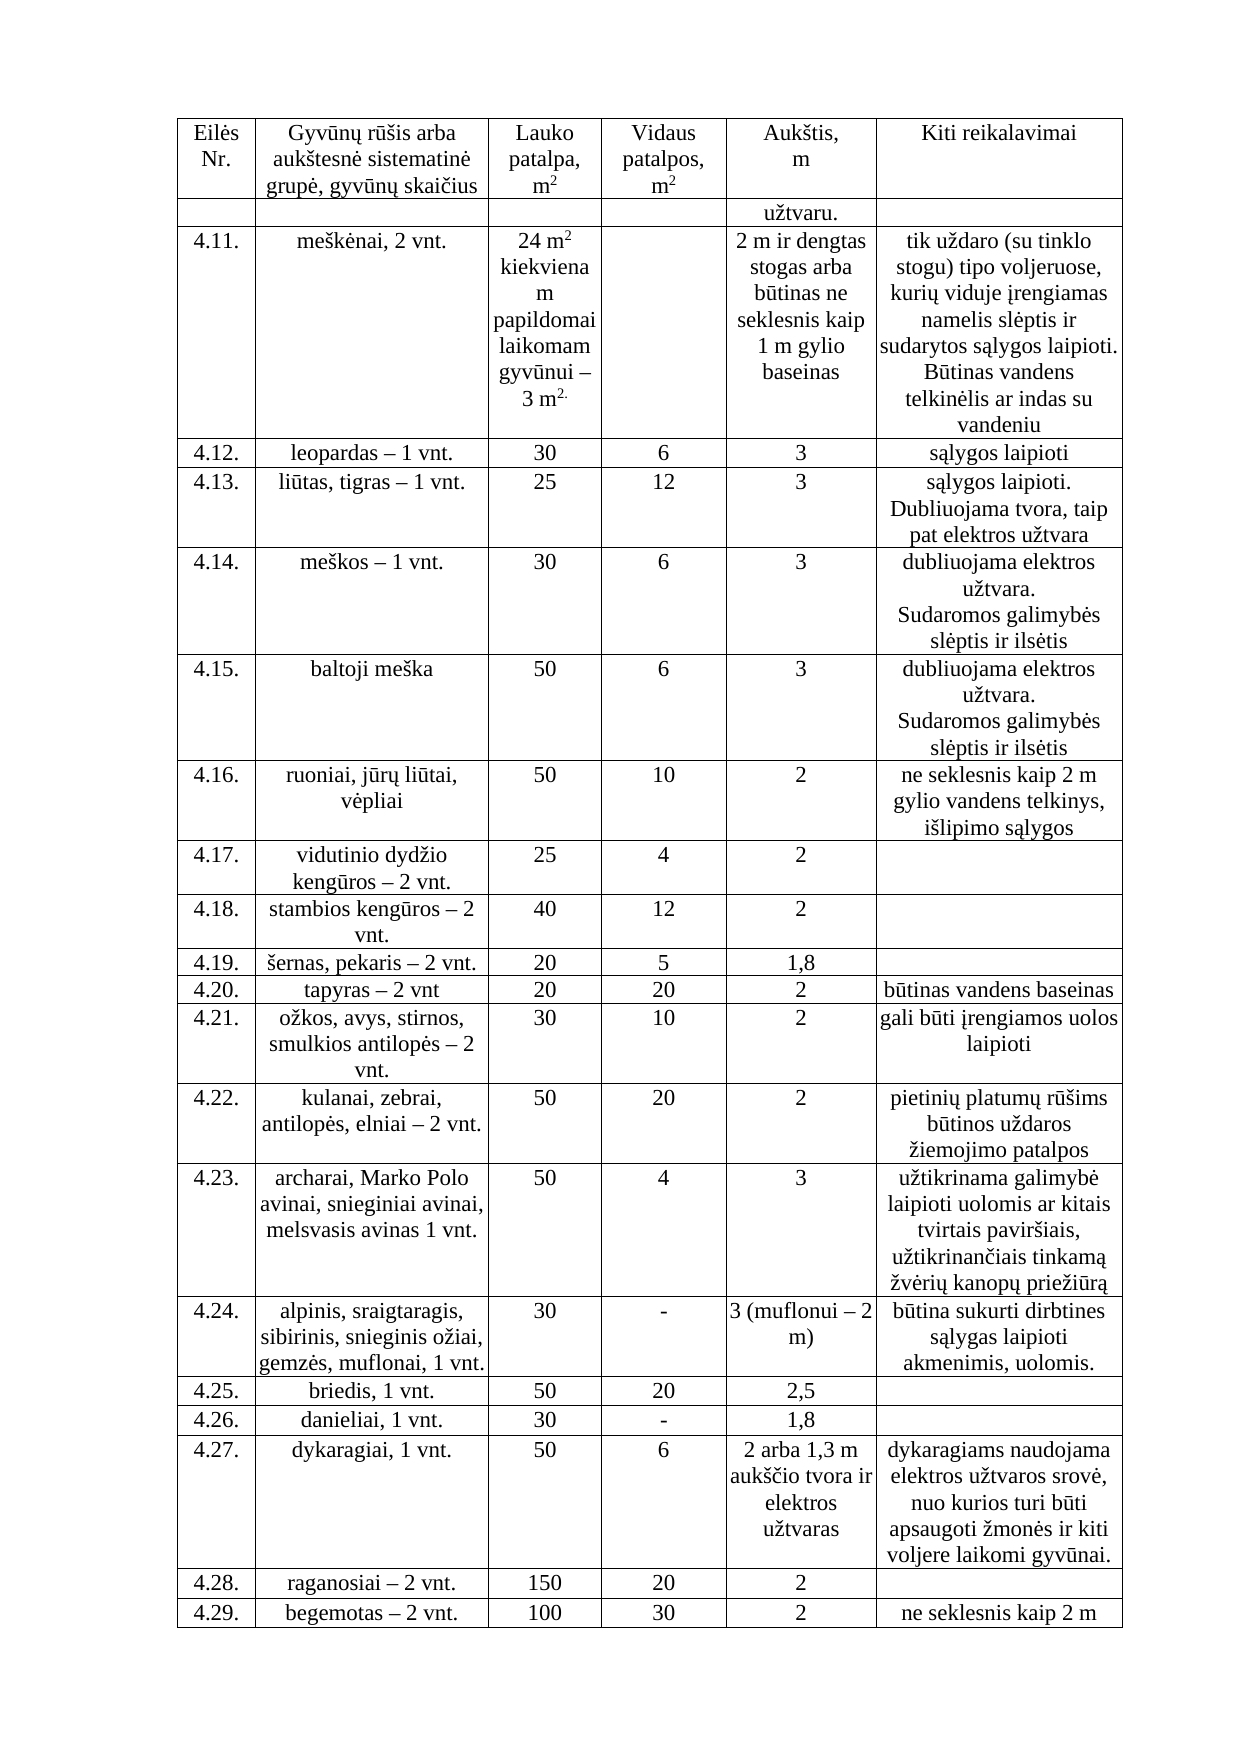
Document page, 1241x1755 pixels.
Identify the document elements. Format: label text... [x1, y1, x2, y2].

table_cell 100 [489, 1599, 601, 1627]
table_cell meškėnai, 2 vnt. [256, 227, 488, 437]
table_cell 50 [489, 1377, 601, 1405]
table_cell sąlygos laipioti [877, 439, 1122, 467]
table_cell 2 [727, 1599, 876, 1627]
table_cell danieliai, 1 vnt. [256, 1406, 488, 1435]
table_cell 4.18. [178, 895, 255, 948]
table_cell dykaragiams naudojama elektros užtvaros srovė, nuo kurios turi būti apsaugoti žmonės ir kiti voljere laikomi gyvūnai. [877, 1436, 1122, 1568]
table_cell 50 [489, 1084, 601, 1163]
table_cell 4.25. [178, 1377, 255, 1405]
table_cell leopardas – 1 vnt. [256, 439, 488, 467]
table_cell užtikrinama galimybė laipioti uolomis ar kitais tvirtais paviršiais, užtikrinančiais tinkamą žvėrių kanopų priežiūrą [877, 1164, 1122, 1296]
table_cell 2 [727, 1569, 876, 1598]
table_header Gyvūnų rūšis arba aukštesnė sistematinė grupė, gyvūnų skaičius [256, 119, 488, 198]
table_cell begemotas – 2 vnt. [256, 1599, 488, 1627]
table_cell ruoniai, jūrų liūtai, vėpliai [256, 761, 488, 840]
table_cell baltoji meška [256, 655, 488, 760]
table_cell [602, 227, 726, 437]
table_cell 30 [489, 1004, 601, 1083]
table_cell 25 [489, 841, 601, 894]
table_cell 30 [489, 548, 601, 654]
table_cell 6 [602, 1436, 726, 1568]
table_cell 3 [727, 548, 876, 654]
table_cell liūtas, tigras – 1 vnt. [256, 468, 488, 547]
table_cell 6 [602, 655, 726, 760]
table_cell būtina sukurti dirbtines sąlygas laipioti akmenimis, uolomis. [877, 1297, 1122, 1376]
table_cell stambios kengūros – 2 vnt. [256, 895, 488, 948]
table_cell 6 [602, 548, 726, 654]
table_cell ožkos, avys, stirnos, smulkios antilopės – 2 vnt. [256, 1004, 488, 1083]
table_cell ne seklesnis kaip 2 m gylio vandens telkinys, išlipimo sąlygos [877, 761, 1122, 840]
table_cell raganosiai – 2 vnt. [256, 1569, 488, 1598]
table_cell tik uždaro (su tinklo stogu) tipo voljeruose, kurių viduje įrengiamas namelis slėptis ir sudarytos sąlygos laipioti. Būtinas vandens telkinėlis ar indas su vandeniu [877, 227, 1122, 437]
table_cell 4.26. [178, 1406, 255, 1435]
table_cell 4.28. [178, 1569, 255, 1598]
table_header Kiti reikalavimai [877, 119, 1122, 198]
table_cell sąlygos laipioti. Dubliuojama tvora, taip pat elektros užtvara [877, 468, 1122, 547]
table_cell 20 [602, 1569, 726, 1598]
table_cell būtinas vandens baseinas [877, 976, 1122, 1003]
table_cell 2 [727, 1004, 876, 1083]
table_cell 40 [489, 895, 601, 948]
table_cell ne seklesnis kaip 2 m [877, 1599, 1122, 1627]
table_cell [877, 199, 1122, 226]
table_cell 4.14. [178, 548, 255, 654]
table_cell 4.21. [178, 1004, 255, 1083]
table_cell tapyras – 2 vnt [256, 976, 488, 1003]
table_cell 50 [489, 761, 601, 840]
table_cell - [602, 1406, 726, 1435]
table_cell 2 [727, 1084, 876, 1163]
table_cell 4.16. [178, 761, 255, 840]
table_cell - [602, 1297, 726, 1376]
table_cell 50 [489, 655, 601, 760]
table_cell 4 [602, 1164, 726, 1296]
table_cell 10 [602, 761, 726, 840]
table_cell 12 [602, 895, 726, 948]
table_cell 150 [489, 1569, 601, 1598]
table_cell 20 [602, 976, 726, 1003]
table_cell 4.20. [178, 976, 255, 1003]
table_cell užtvaru. [727, 199, 876, 226]
table_cell [602, 199, 726, 226]
table_header Vidaus patalpos, m2 [602, 119, 726, 198]
table_cell 6 [602, 439, 726, 467]
table_cell 12 [602, 468, 726, 547]
table_header Aukštis, m [727, 119, 876, 198]
table_cell [877, 1406, 1122, 1435]
table_cell 4.11. [178, 227, 255, 437]
table_cell 1,8 [727, 949, 876, 975]
table_cell 4.17. [178, 841, 255, 894]
table_cell [489, 199, 601, 226]
table_cell [256, 199, 488, 226]
table_cell briedis, 1 vnt. [256, 1377, 488, 1405]
table_cell kulanai, zebrai, antilopės, elniai – 2 vnt. [256, 1084, 488, 1163]
table_cell 2 m ir dengtas stogas arba būtinas ne seklesnis kaip 1 m gylio baseinas [727, 227, 876, 437]
table_cell 30 [602, 1599, 726, 1627]
table_cell meškos – 1 vnt. [256, 548, 488, 654]
table_cell [877, 1377, 1122, 1405]
table_cell 20 [489, 949, 601, 975]
table_cell 4.12. [178, 439, 255, 467]
table_cell [877, 1569, 1122, 1598]
table_cell archarai, Marko Polo avinai, snieginiai avinai, melsvasis avinas 1 vnt. [256, 1164, 488, 1296]
table_cell 2 [727, 761, 876, 840]
table_cell dubliuojama elektros užtvara. Sudaromos galimybės slėptis ir ilsėtis [877, 548, 1122, 654]
table_cell 2,5 [727, 1377, 876, 1405]
table_cell 4.24. [178, 1297, 255, 1376]
table_cell 20 [602, 1084, 726, 1163]
table_cell 50 [489, 1164, 601, 1296]
table_cell šernas, pekaris – 2 vnt. [256, 949, 488, 975]
table_cell 2 [727, 976, 876, 1003]
table_cell 30 [489, 1297, 601, 1376]
table_cell 4.27. [178, 1436, 255, 1568]
table_cell 50 [489, 1436, 601, 1568]
table_cell 20 [602, 1377, 726, 1405]
table_cell 4.19. [178, 949, 255, 975]
table_cell 3 [727, 468, 876, 547]
table_cell 4.15. [178, 655, 255, 760]
table_header Eilės Nr. [178, 119, 255, 198]
table_cell gali būti įrengiamos uolos laipioti [877, 1004, 1122, 1083]
table_cell 30 [489, 439, 601, 467]
table_cell alpinis, sraigtaragis, sibirinis, snieginis ožiai, gemzės, muflonai, 1 vnt. [256, 1297, 488, 1376]
table_cell 25 [489, 468, 601, 547]
table_cell 10 [602, 1004, 726, 1083]
table_cell 5 [602, 949, 726, 975]
table_cell [877, 895, 1122, 948]
table_cell 4.13. [178, 468, 255, 547]
table_cell 4 [602, 841, 726, 894]
table_cell [877, 949, 1122, 975]
table_cell dykaragiai, 1 vnt. [256, 1436, 488, 1568]
table_cell 4.23. [178, 1164, 255, 1296]
table_cell 3 [727, 655, 876, 760]
table_cell pietinių platumų rūšims būtinos uždaros žiemojimo patalpos [877, 1084, 1122, 1163]
table_cell 1,8 [727, 1406, 876, 1435]
table_cell 3 (muflonui – 2 m) [727, 1297, 876, 1376]
table_cell 2 [727, 841, 876, 894]
table_cell 3 [727, 439, 876, 467]
table_cell 2 arba 1,3 m aukščio tvora ir elektros užtvaras [727, 1436, 876, 1568]
table_cell [178, 199, 255, 226]
table_cell [877, 841, 1122, 894]
table_cell 20 [489, 976, 601, 1003]
table_cell 3 [727, 1164, 876, 1296]
table_cell 24 m2 kiekvienam papildomai laikomam gyvūnui – 3 m2. [489, 227, 601, 437]
table_cell 30 [489, 1406, 601, 1435]
table_cell vidutinio dydžio kengūros – 2 vnt. [256, 841, 488, 894]
table_cell dubliuojama elektros užtvara. Sudaromos galimybės slėptis ir ilsėtis [877, 655, 1122, 760]
table_cell 4.29. [178, 1599, 255, 1627]
table_cell 2 [727, 895, 876, 948]
table_header Lauko patalpa, m2 [489, 119, 601, 198]
table_cell 4.22. [178, 1084, 255, 1163]
